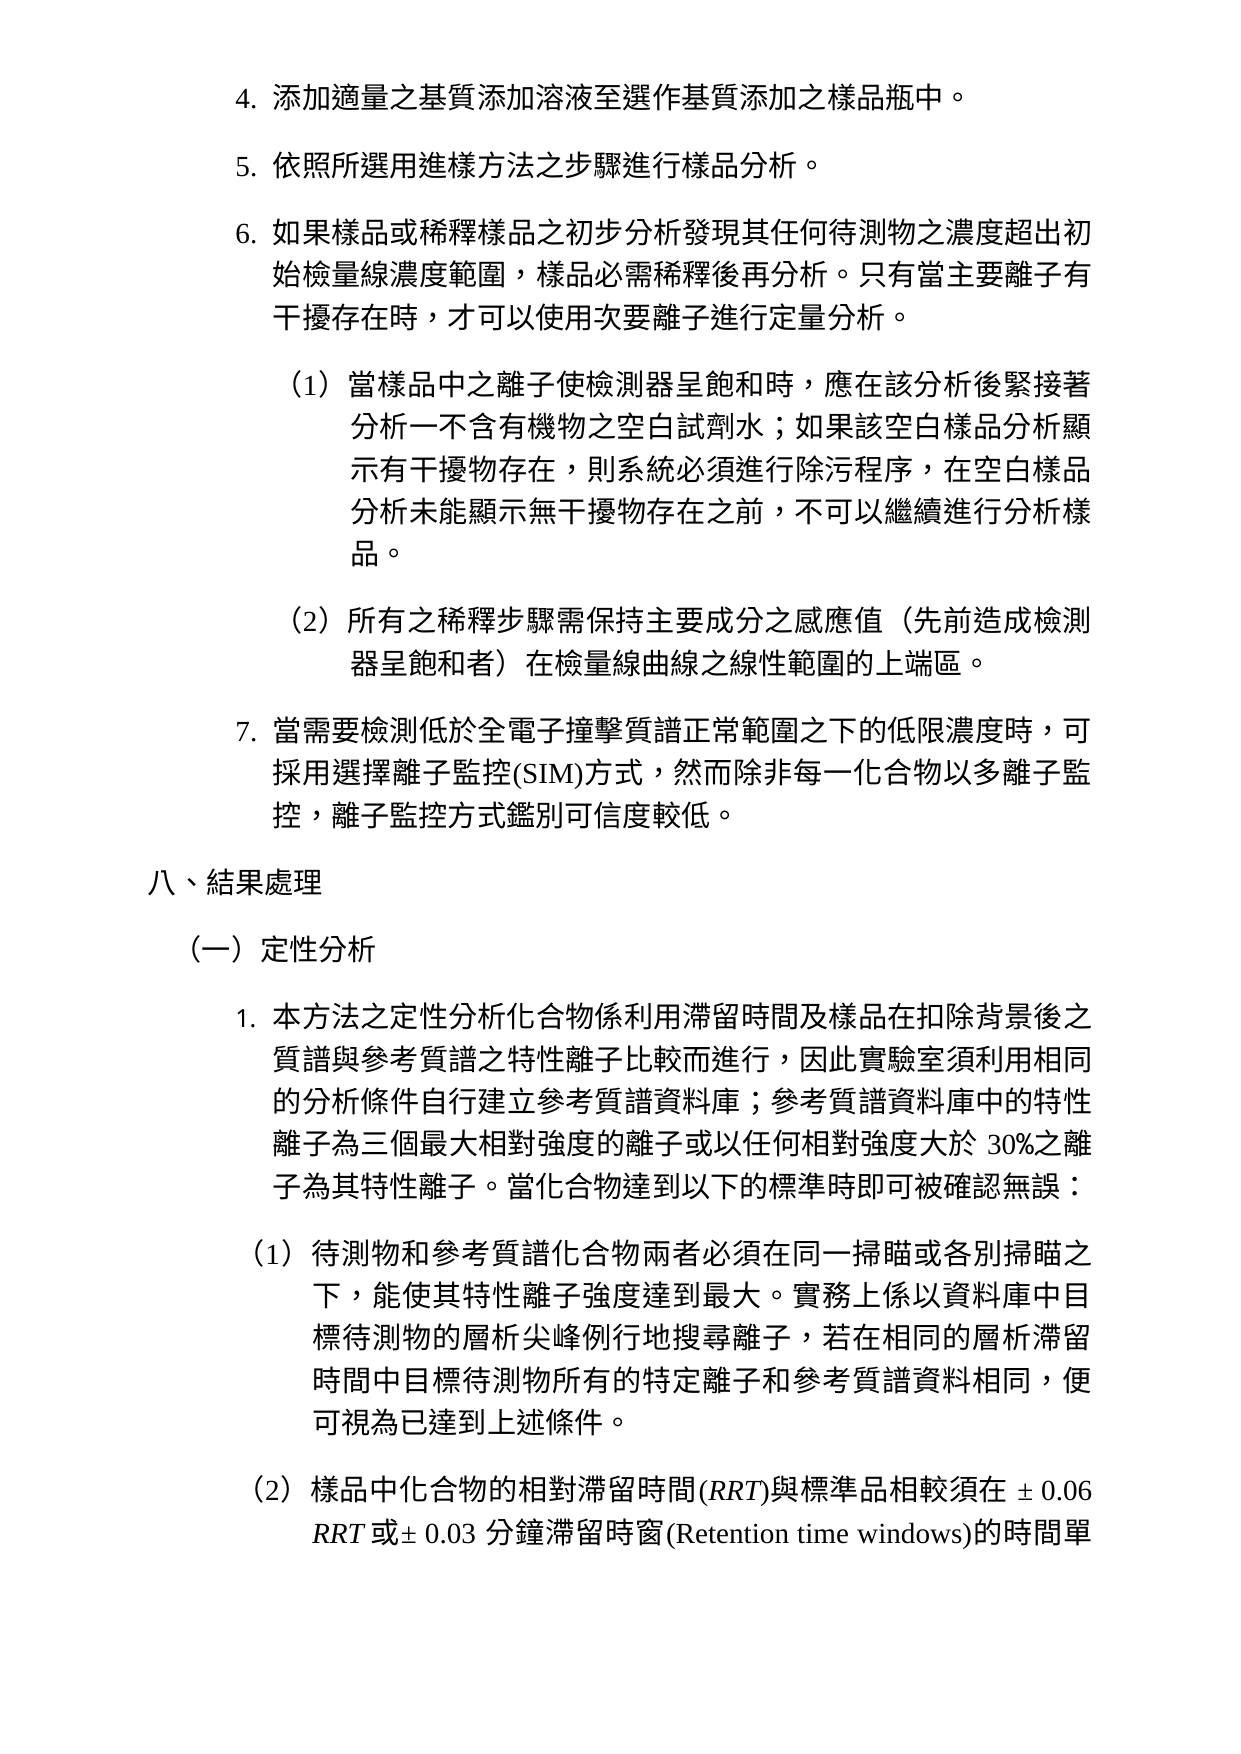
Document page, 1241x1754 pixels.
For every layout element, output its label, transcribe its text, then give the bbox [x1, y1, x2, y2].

text （一）定性分析 [172, 927, 1092, 969]
list 本方法之定性分析化合物係利用滯留時間及樣品在扣除背景後之質譜與參考質譜之特性離子比較而進行，因此實驗室須利用相同的分析條件自行建立參考質譜資料庫；參考質譜資料庫中的特性離子為三個最大相對強度的離子或以任何相對強度大於 30%之離子為其特性離子。當化合物達到以下的標準時即可被確認無誤： [235, 994, 1092, 1206]
list 添加適量之基質添加溶液至選作基質添加之樣品瓶中。 [235, 75, 1092, 117]
list 如果樣品或稀釋樣品之初步分析發現其任何待測物之濃度超出初始檢量線濃度範圍，樣品必需稀釋後再分析。只有當主要離子有干擾存在時，才可以使用次要離子進行定量分析。 [235, 209, 1092, 336]
text （2）所有之稀釋步驟需保持主要成分之感應值（先前造成檢測器呈飽和者）在檢量線曲線之線性範圍的上端區。 [273, 598, 1092, 682]
text （1）待測物和參考質譜化合物兩者必須在同一掃瞄或各別掃瞄之下，能使其特性離子強度達到最大。實務上係以資料庫中目標待測物的層析尖峰例行地搜尋離子，若在相同的層析滯留時間中目標待測物所有的特定離子和參考質譜資料相同，便可視為已達到上述條件。 [235, 1231, 1092, 1442]
list 依照所選用進樣方法之步驟進行樣品分析。 [235, 142, 1092, 184]
text （2）樣品中化合物的相對滯留時間(RRT)與標準品相較須在 ± 0.06 RRT或± 0.03 分鐘滯留時窗(Retention time windows)的時間單 [235, 1467, 1092, 1552]
text （1）當樣品中之離子使檢測器呈飽和時，應在該分析後緊接著分析一不含有機物之空白試劑水；如果該空白樣品分析顯示有干擾物存在，則系統必須進行除污程序，在空白樣品分析未能顯示無干擾物存在之前，不可以繼續進行分析樣品。 [273, 361, 1092, 573]
list 當需要檢測低於全電子撞擊質譜正常範圍之下的低限濃度時，可採用選擇離子監控(SIM)方式，然而除非每一化合物以多離子監控，離子監控方式鑑別可信度較低。 [235, 707, 1092, 834]
text 八、結果處理 [148, 859, 1092, 902]
